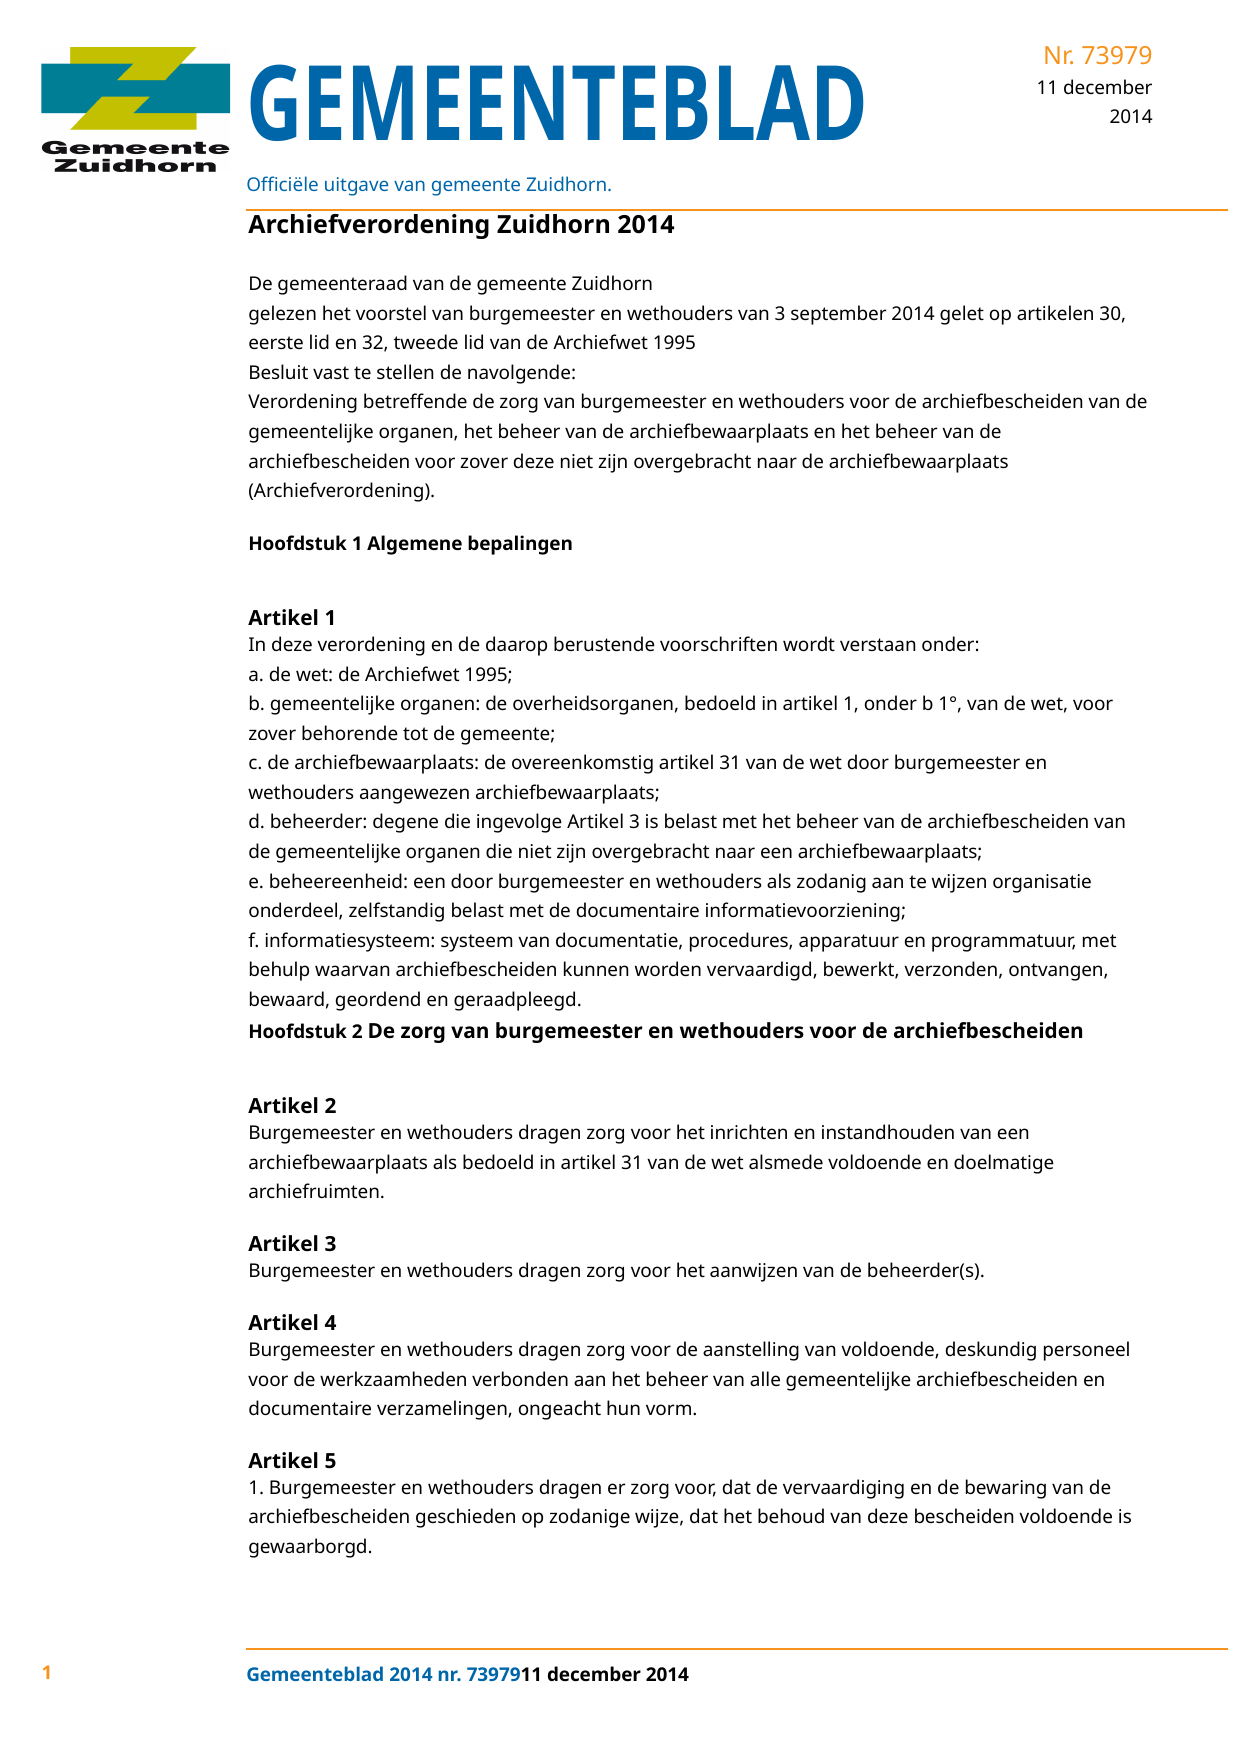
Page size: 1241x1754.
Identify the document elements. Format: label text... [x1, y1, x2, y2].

text c. de archiefbewaarplaats: de overeenkomstig artikel 31 van de wet door burgemeester en wethouders aangewezen archiefbewaarplaats; [248, 749, 1152, 805]
text Besluit vast te stellen de navolgende: [248, 359, 1152, 385]
text gelezen het voorstel van burgemeester en wethouders van 3 september 2014 gelet op artikelen 30, eerste lid en 32, tweede lid van de Archiefwet 1995 [248, 300, 1152, 355]
text In deze verordening en de daarop berustende voorschriften wordt verstaan onder: [248, 631, 1152, 657]
text Burgemeester en wethouders dragen zorg voor de aanstelling van voldoende, deskundig personeel voor de werkzaamheden verbonden aan het beheer van alle gemeentelijke archiefbescheiden en documentaire verzamelingen, ongeacht hun vorm. [248, 1336, 1152, 1421]
text Hoofdstuk 2 De zorg van burgemeester en wethouders voor de archiefbescheiden [248, 1016, 1152, 1044]
text e. beheereenheid: een door burgemeester en wethouders als zodanig aan te wijzen organisatie onderdeel, zelfstandig belast met de documentaire informatievoorziening; [248, 868, 1152, 923]
text b. gemeentelijke organen: de overheidsorganen, bedoeld in artikel 1, onder b 1°, van de wet, voor zover behorende tot de gemeente; [248, 690, 1152, 746]
text f. informatiesysteem: systeem van documentatie, procedures, apparatuur en programmatuur, met behulp waarvan archiefbescheiden kunnen worden vervaardigd, bewerkt, verzonden, ontvangen, bewaard, geordend en geraadpleegd. [248, 927, 1152, 1012]
text Hoofdstuk 1 Algemene bepalingen [248, 528, 1152, 556]
text Artikel 2 [248, 1091, 1152, 1119]
text 1. Burgemeester en wethouders dragen er zorg voor, dat de vervaardiging en de bewaring van de archiefbescheiden geschieden op zodanige wijze, dat het behoud van deze bescheiden voldoende is gewaarborgd. [248, 1474, 1152, 1559]
text Artikel 3 [248, 1229, 1152, 1257]
text d. beheerder: degene die ingevolge Artikel 3 is belast met het beheer van de archiefbescheiden van de gemeentelijke organen die niet zijn overgebracht naar een archiefbewaarplaats; [248, 809, 1152, 864]
text De gemeenteraad van de gemeente Zuidhorn [248, 270, 1152, 296]
text Archiefverordening Zuidhorn 2014 [248, 211, 1152, 241]
text Artikel 1 [248, 603, 1152, 631]
picture [41, 47, 231, 172]
text Artikel 4 [248, 1308, 1152, 1336]
text Artikel 5 [248, 1446, 1152, 1474]
text a. de wet: de Archiefwet 1995; [248, 661, 1152, 687]
text Verordening betreffende de zorg van burgemeester en wethouders voor de archiefbescheiden van de gemeentelijke organen, het beheer van de archiefbewaarplaats en het beheer van de archiefbescheiden voor zover deze niet zijn overgebracht naar de archiefbewaarplaats (Archiefverordening). [248, 389, 1152, 503]
text Burgemeester en wethouders dragen zorg voor het aanwijzen van de beheerder(s). [248, 1257, 1152, 1283]
text Burgemeester en wethouders dragen zorg voor het inrichten en instandhouden van een archiefbewaarplaats als bedoeld in artikel 31 van de wet alsmede voldoende en doelmatige archiefruimten. [248, 1119, 1152, 1204]
